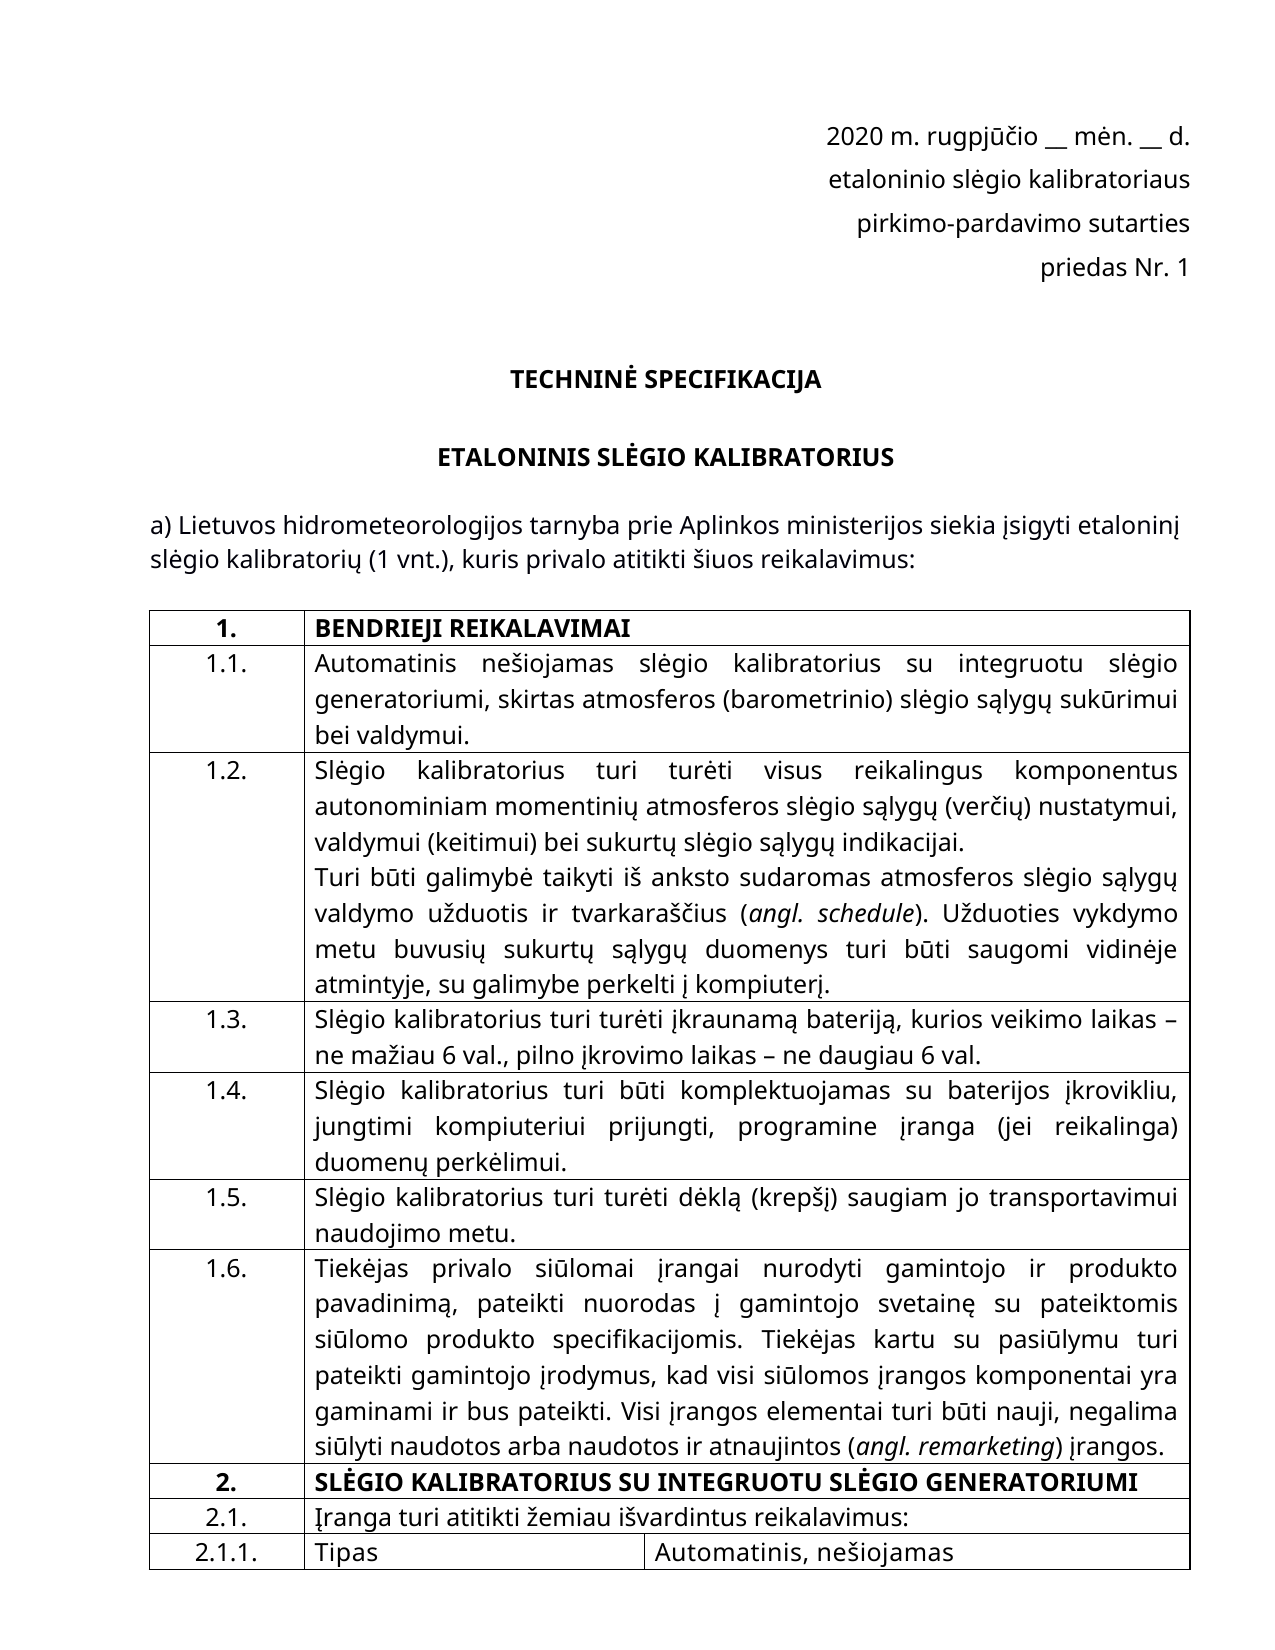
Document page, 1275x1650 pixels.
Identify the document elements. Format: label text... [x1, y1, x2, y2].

table_cell Tipas [305, 1534, 644, 1568]
table_cell 1.5. [150, 1180, 304, 1249]
table_cell 2.1.1. [150, 1534, 304, 1568]
table_cell 2. [150, 1464, 304, 1498]
table_cell SLĖGIO KALIBRATORIUS SU INTEGRUOTU SLĖGIO GENERATORIUMI [305, 1464, 1189, 1498]
table_header BENDRIEJI REIKALAVIMAI [305, 611, 1189, 645]
table_cell 1.4. [150, 1073, 304, 1178]
table_header 1. [150, 611, 304, 645]
table_cell 1.6. [150, 1250, 304, 1463]
table_cell Slėgio kalibratorius turi turėti dėklą (krepšį) saugiam jo transportavimui naudojimo metu. [305, 1180, 1189, 1249]
table_cell Įranga turi atitikti žemiau išvardintus reikalavimus: [305, 1499, 1189, 1533]
table_cell Automatinis nešiojamas slėgio kalibratorius su integruotu slėgio generatoriumi, skirtas atmosferos (barometrinio) slėgio sąlygų sukūrimui bei valdymui. [305, 646, 1189, 752]
table_cell 1.1. [150, 646, 304, 752]
table_cell Slėgio kalibratorius turi turėti įkraunamą bateriją, kurios veikimo laikas – ne mažiau 6 val., pilno įkrovimo laikas – ne daugiau 6 val. [305, 1002, 1189, 1072]
text a) Lietuvos hidrometeorologijos tarnyba prie Aplinkos ministerijos siekia įsigyti etaloninį slėgio kalibratorių (1 vnt.), kuris privalo atitikti šiuos reikalavimus: [150, 508, 1181, 576]
table_cell 1.2. [150, 753, 304, 1001]
table_cell Tiekėjas privalo siūlomai įrangai nurodyti gamintojo ir produkto pavadinimą, pateikti nuorodas į gamintojo svetainę su pateiktomis siūlomo produkto specifikacijomis. Tiekėjas kartu su pasiūlymu turi pateikti gamintojo įrodymus, kad visi siūlomos įrangos komponentai yra gaminami ir bus pateikti. Visi įrangos elementai turi būti nauji, negalima siūlyti naudotos arba naudotos ir atnaujintos (angl. remarketing) įrangos. [305, 1250, 1189, 1463]
text TECHNINĖ SPECIFIKACIJA [150, 362, 1181, 406]
table_cell Slėgio kalibratorius turi turėti visus reikalingus komponentus autonominiam momentinių atmosferos slėgio sąlygų (verčių) nustatymui, valdymui (keitimui) bei sukurtų slėgio sąlygų indikacijai. Turi būti galimybė taikyti iš anksto sudaromas atmosferos slėgio sąlygų valdymo užduotis ir tvarkaraščius (angl. schedule). Užduoties vykdymo metu buvusių sukurtų sąlygų duomenys turi būti saugomi vidinėje atmintyje, su galimybe perkelti į kompiuterį. [305, 753, 1189, 1001]
table_cell 1.3. [150, 1002, 304, 1072]
table_cell Slėgio kalibratorius turi būti komplektuojamas su baterijos įkrovikliu, jungtimi kompiuteriui prijungti, programine įranga (jei reikalinga) duomenų perkėlimui. [305, 1073, 1189, 1178]
table_cell 2.1. [150, 1499, 304, 1533]
table_cell Automatinis, nešiojamas [645, 1534, 1189, 1568]
text 2020 m. rugpjūčio __ mėn. __ d. etaloninio slėgio kalibratoriaus pirkimo-pardavimo sutarties priedas Nr. 1 [769, 118, 1191, 294]
text ETALONINIS SLĖGIO KALIBRATORIUS [150, 440, 1181, 474]
